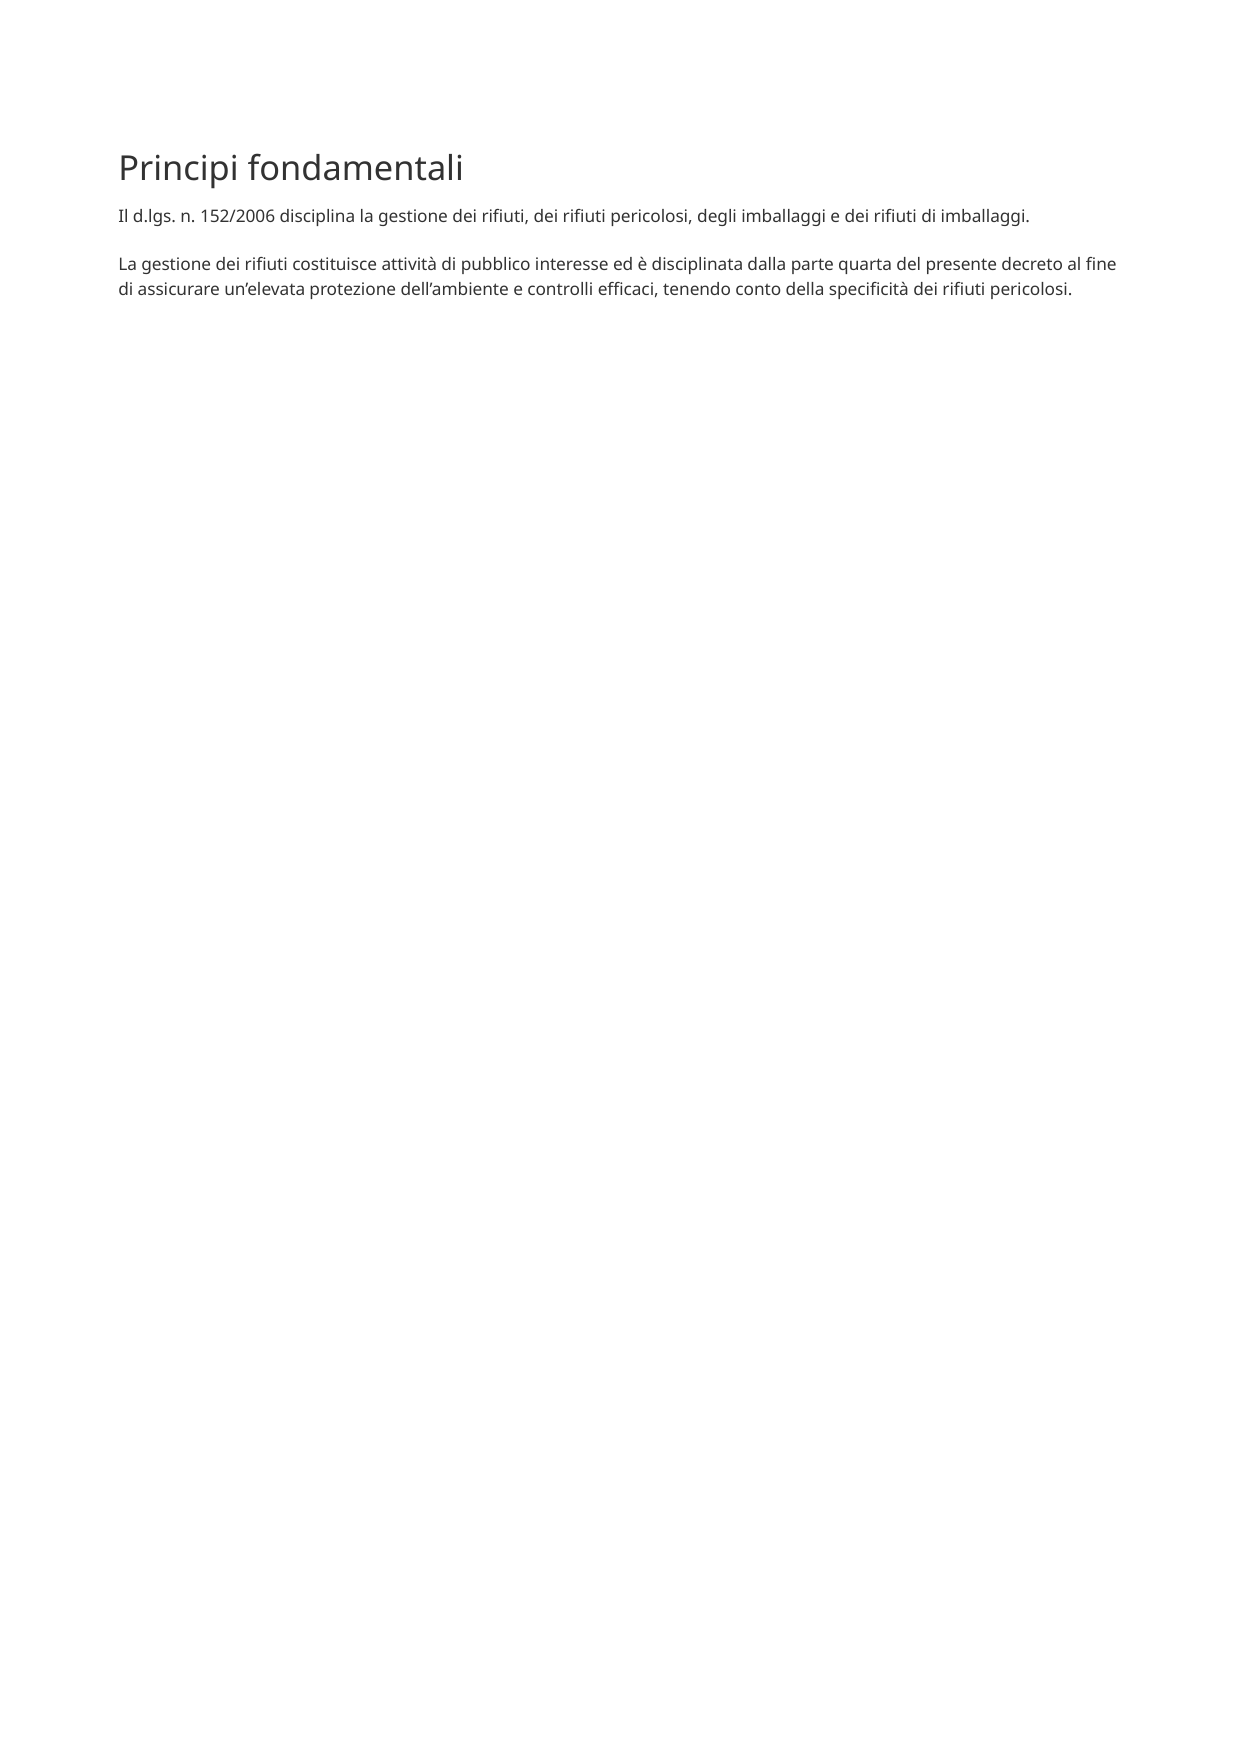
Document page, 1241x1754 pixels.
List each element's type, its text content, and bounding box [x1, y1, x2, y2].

text Il d.lgs. n. 152/2006 disciplina la gestione dei rifiuti, dei rifiuti pericolosi, degli imballaggi e dei rifiuti di imballaggi. [118, 202, 1122, 227]
text La gestione dei rifiuti costituisce attività di pubblico interesse ed è disciplinata dalla parte quarta del presente decreto al fine di assicurare un’elevata protezione dell’ambiente e controlli efficaci, tenendo conto della specificità dei rifiuti pericolosi. [118, 251, 1122, 301]
subtitle Principi fondamentali [118, 143, 1122, 190]
